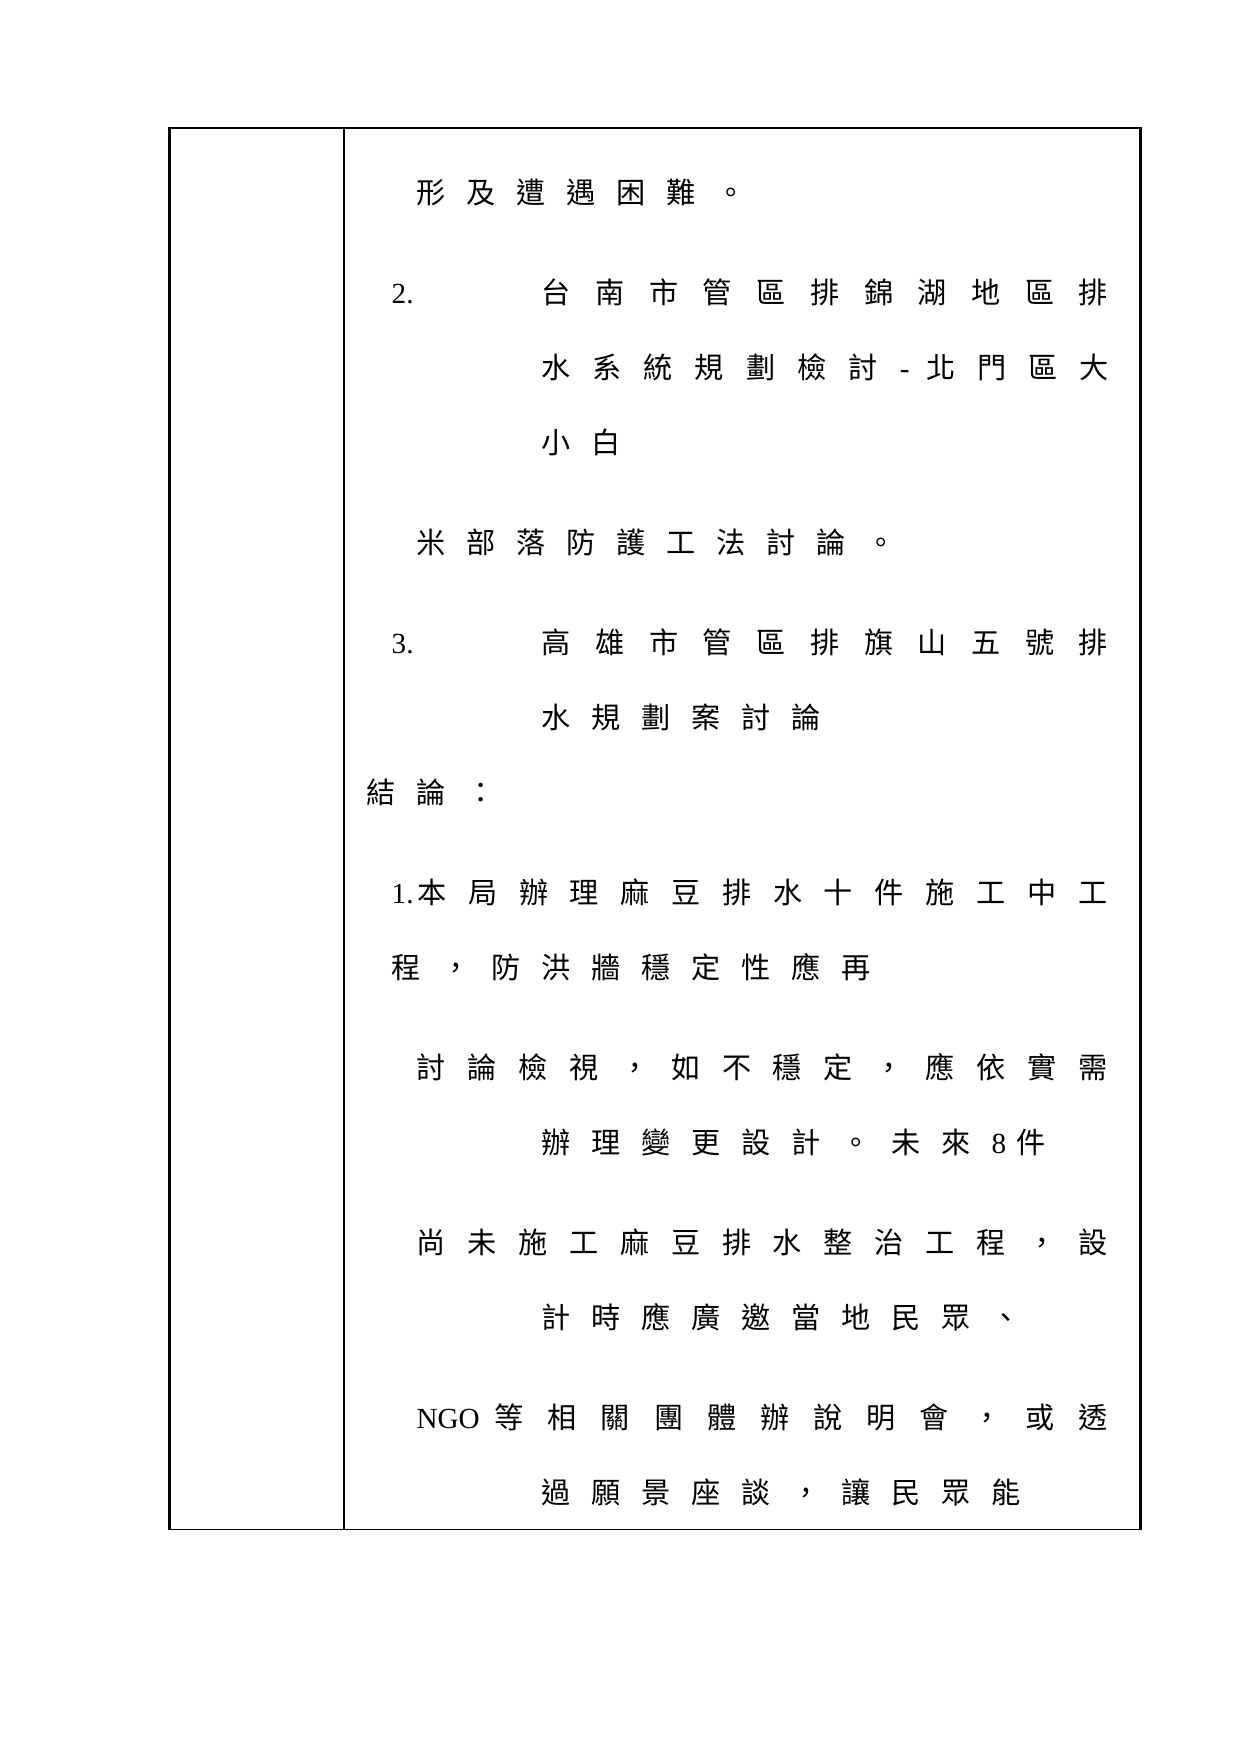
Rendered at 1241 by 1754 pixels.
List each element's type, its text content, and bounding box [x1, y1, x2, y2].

table_cell 討論重點： 本局、台南市及高雄市政府說明辦理民眾參與機制執行情 形及遭遇困難。 台南市管區排錦湖地區排水系統規劃檢討-北門區大小白 米部落防護工法討論。 高雄市管區排旗山五號排水規劃案討論 結論： 1.本局辦理麻豆排水十件施工中工程，防洪牆穩定性應再 討論檢視，如不穩定，應依實需辦理變更設計。未來8件 尚未施工麻豆排水整治工程，設計時應廣邀當地民眾、 NGO等相關團體辦說明會，或透過願景座談，讓民眾能 充分了解與認同設計理念。 2.高雄市政府辦理「流域綜合治理計畫」(第二期)治理工程 提報作業，請參照規劃報告治理期程，依重要性列優先順 序提報治理工程。 3.臺南市政府辦理溪尾排水滯(蓄)洪池有關河川公地，六河 局配合市府需求辦理使用撤銷，請市府研議可行之補償 措施。 尊重臺南市管區域排水錦湖地區排水系統規劃檢討-北門 區大小白米部落防護工法，同意辦理。 尊重高雄市管區域排水旗山五號排水規劃案，同意辦理。 [345, 129, 1139, 1528]
table_cell [171, 129, 343, 1528]
